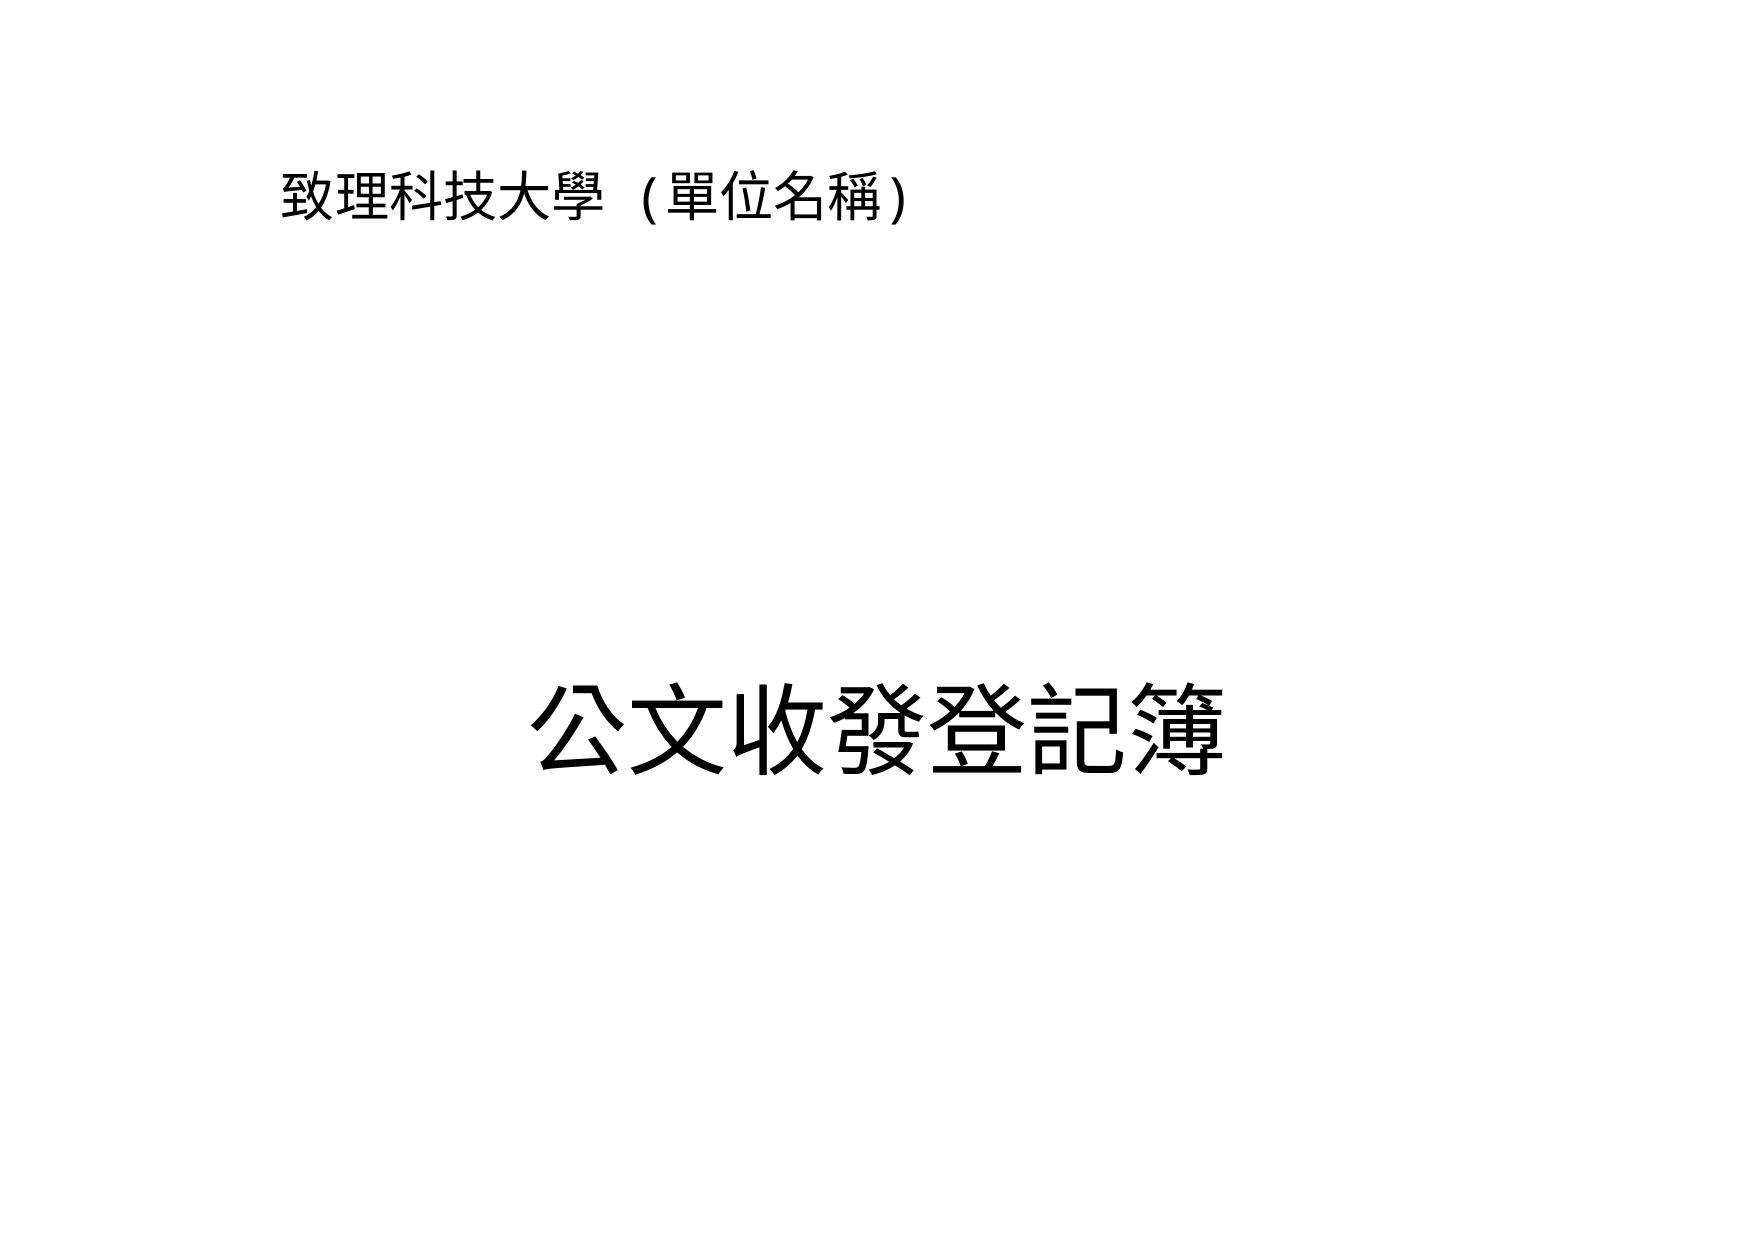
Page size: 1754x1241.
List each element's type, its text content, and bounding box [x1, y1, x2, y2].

text 公文收發登記簿 [118, 620, 1636, 808]
text 致理科技大學 (單位名稱) [118, 120, 1636, 245]
